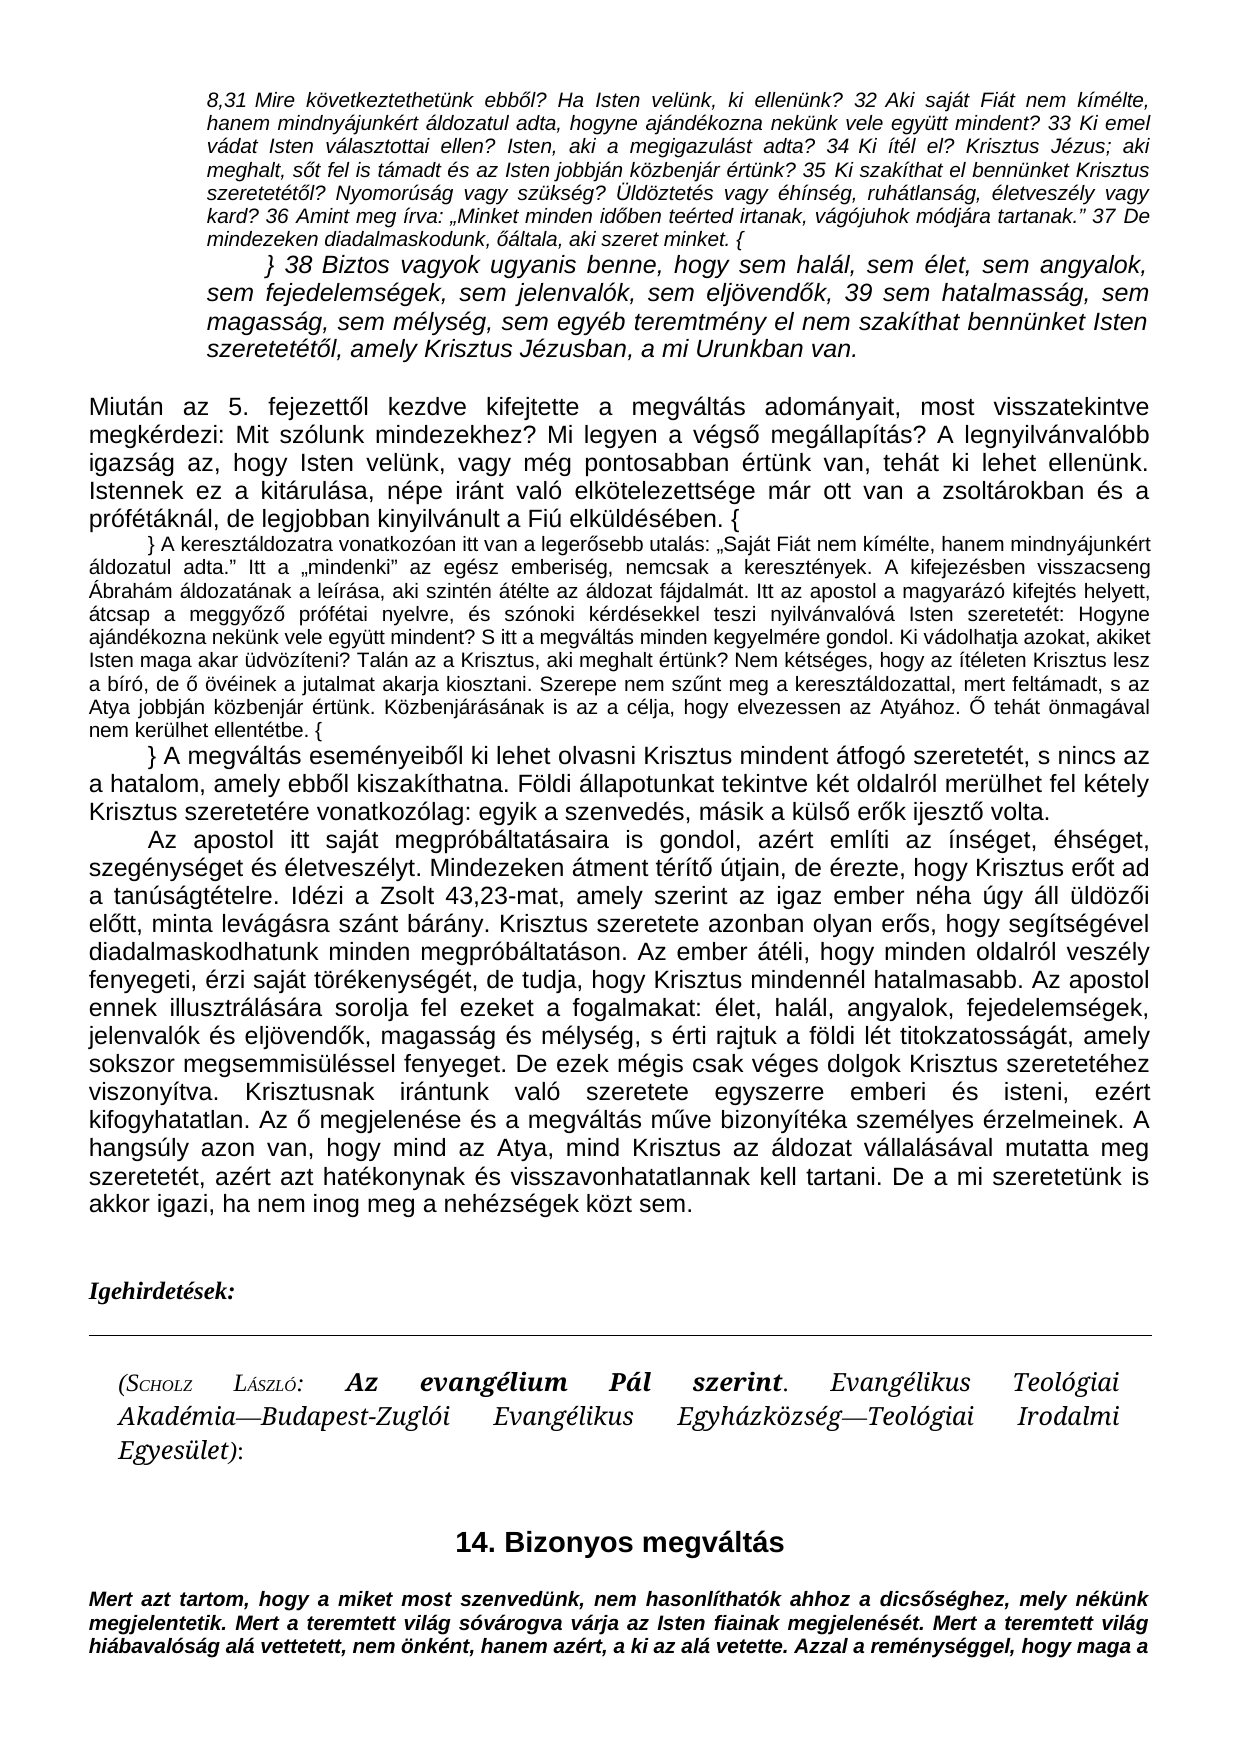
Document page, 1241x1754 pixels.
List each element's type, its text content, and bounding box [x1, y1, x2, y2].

text Az apostol itt saját megpróbáltatásaira is gondol, azért említi az ínséget, éhséget, szegénységet és életveszélyt. Mindezeken átment térítő útjain, de érezte, hogy Krisztus erőt ad a tanúságtételre. Idézi a Zsolt 43,23-mat, amely szerint az igaz ember néha úgy áll üldözői előtt, minta levágásra szánt bárány. Krisztus szeretete azonban olyan erős, hogy segítségével diadalmaskodhatunk minden megpróbáltatáson. Az ember átéli, hogy minden oldalról veszély fenyegeti, érzi saját törékenységét, de tudja, hogy Krisztus mindennél hatalmasabb. Az apostol ennek illusztrálására sorolja fel ezeket a fogalmakat: élet, halál, angyalok, fejedelemségek, jelenvalók és eljövendők, magasság és mélység, s érti rajtuk a földi lét titokzatosságát, amely sokszor megsemmisüléssel fenyeget. De ezek mégis csak véges dolgok Krisztus szeretetéhez viszonyítva. Krisztusnak irántunk való szeretete egyszerre emberi és isteni, ezért kifogyhatatlan. Az ő megjelenése és a megváltás műve bizonyítéka személyes érzelmeinek. A hangsúly azon van, hogy mind az Atya, mind Krisztus az áldozat vállalásával mutatta meg szeretetét, azért azt hatékonynak és visszavonhatatlannak kell tartani. De a mi szeretetünk is akkor igazi, ha nem inog meg a nehézségek közt sem. [88, 826, 1152, 1218]
text 8,31 Mire következtethetünk ebből? Ha Isten velünk, ki ellenünk? 32 Aki saját Fiát nem kímélte, hanem mindnyájunkért áldozatul adta, hogyne ajándékozna nekünk vele együtt mindent? 33 Ki emel vádat Isten választottai ellen? Isten, aki a megigazulást adta? 34 Ki ítél el? Krisztus Jézus; aki meghalt, sőt fel is támadt és az Isten jobbján közbenjár értünk? 35 Ki szakíthat el bennünket Krisztus szeretetétől? Nyomorúság vagy szükség? Üldöztetés vagy éhínség, ruhátlanság, életveszély vagy kard? 36 Amint meg írva: „Minket minden időben teérted irtanak, vágójuhok módjára tartanak.” 37 De mindezeken diadalmaskodunk, őáltala, aki szeret minket. { [207, 88, 1152, 251]
text (Scholz László: Az evangélium Pál szerint. Evangélikus Teológiai Akadémia―Budapest-Zuglói Evangélikus Egyházközség―Teológiai Irodalmi Egyesület): [88, 1336, 1152, 1496]
text 14. Bizonyos megváltás [88, 1526, 1152, 1558]
text } 38 Biztos vagyok ugyanis benne, hogy sem halál, sem élet, sem angyalok, sem fejedelemségek, sem jelenvalók, sem eljövendők, 39 sem hatalmasság, sem magasság, sem mélység, sem egyéb teremtmény el nem szakíthat bennünket Isten szeretetétől, amely Krisztus Jézusban, a mi Urunkban van. [207, 251, 1152, 363]
text } A keresztáldozatra vonatkozóan itt van a legerősebb utalás: „Saját Fiát nem kímélte, hanem mindnyájunkért áldozatul adta.” Itt a „mindenki” az egész emberiség, nemcsak a keresztények. A kifejezésben visszacseng Ábrahám áldozatának a leírása, aki szintén átélte az áldozat fájdalmát. Itt az apostol a magyarázó kifejtés helyett, átcsap a meggyőző prófétai nyelvre, és szónoki kérdésekkel teszi nyilvánvalóvá Isten szeretetét: Hogyne ajándékozna nekünk vele együtt mindent? S itt a megváltás minden kegyelmére gondol. Ki vádolhatja azokat, akiket Isten maga akar üdvözíteni? Talán az a Krisztus, aki meghalt értünk? Nem kétséges, hogy az ítéleten Krisztus lesz a bíró, de ő övéinek a jutalmat akarja kiosztani. Szerepe nem szűnt meg a keresztáldozattal, mert feltámadt, s az Atya jobbján közbenjár értünk. Közbenjárásának is az a célja, hogy elvezessen az Atyához. Ő tehát önmagával nem kerülhet ellentétbe. { [88, 533, 1152, 742]
text Miután az 5. fejezettől kezdve kifejtette a megváltás adományait, most visszatekintve megkérdezi: Mit szólunk mindezekhez? Mi legyen a végső megállapítás? A legnyilvánvalóbb igazság az, hogy Isten velünk, vagy még pontosabban értünk van, tehát ki lehet ellenünk. Istennek ez a kitárulása, népe iránt való elkötelezettsége már ott van a zsoltárokban és a prófétáknál, de legjobban kinyilvánult a Fiú elküldésében. { [88, 393, 1152, 533]
text Igehirdetések: [88, 1277, 1152, 1305]
text } A megváltás eseményeiből ki lehet olvasni Krisztus mindent átfogó szeretetét, s nincs az a hatalom, amely ebből kiszakíthatna. Földi állapotunkat tekintve két oldalról merülhet fel kétely Krisztus szeretetére vonatkozólag: egyik a szenvedés, másik a külső erők ijesztő volta. [88, 742, 1152, 826]
text Mert azt tartom, hogy a miket most szenvedünk, nem hasonlíthatók ahhoz a dicsőséghez, mely nékünk megjelentetik. Mert a teremtett világ sóvárogva várja az Isten fiainak megjelenését. Mert a teremtett világ hiábavalóság alá vettetett, nem önként, hanem azért, a ki az alá vetette. Azzal a reménységgel, hogy maga a [88, 1588, 1152, 1658]
